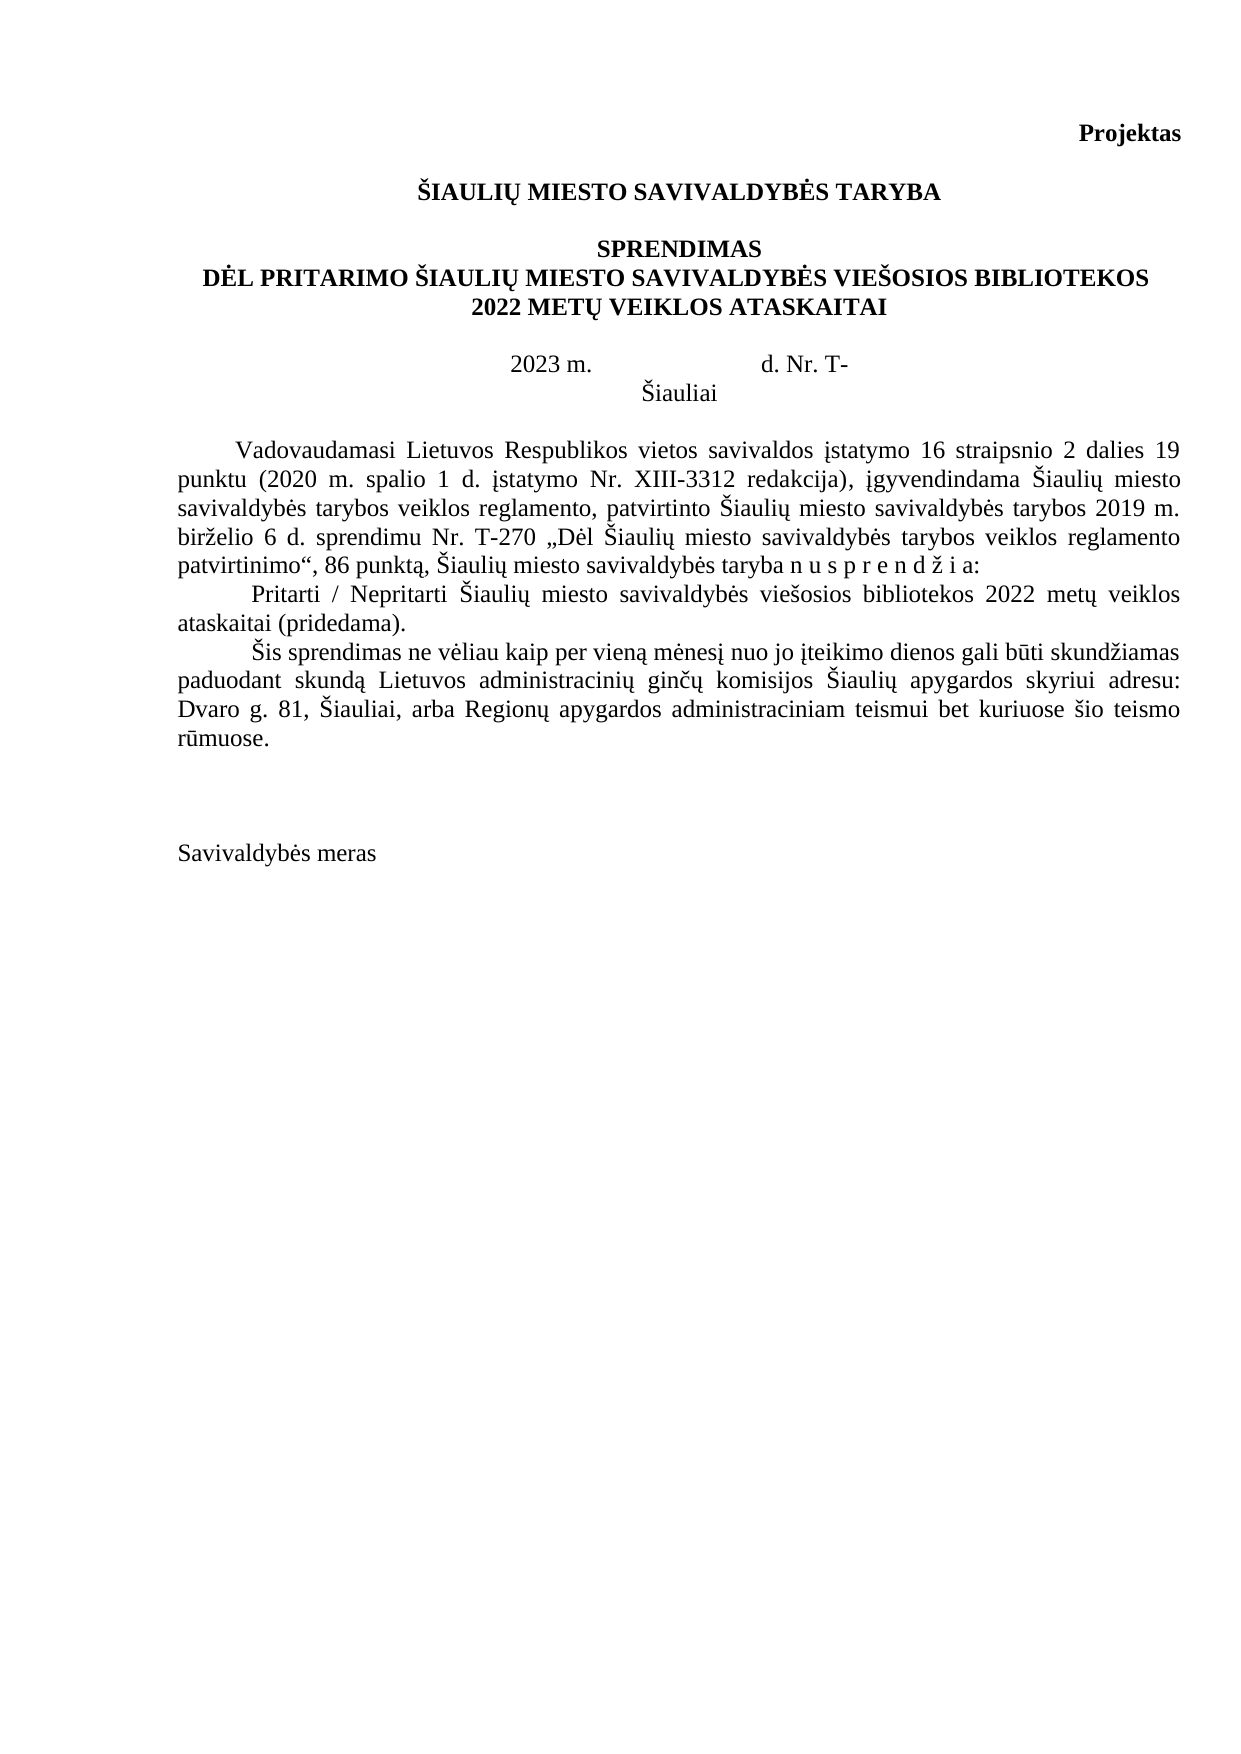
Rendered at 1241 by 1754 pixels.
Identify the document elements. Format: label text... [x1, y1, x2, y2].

text 2023 m. d. Nr. T- [177, 349, 1181, 378]
text Šiauliai [177, 378, 1181, 407]
subtitle ŠIAULIŲ MIESTO SAVIVALDYBĖS TARYBA [177, 177, 1181, 205]
text Šis sprendimas ne vėliau kaip per vieną mėnesį nuo jo įteikimo dienos gali būti skundžiamas paduodant skundą Lietuvos administracinių ginčų komisijos Šiaulių apygardos skyriui adresu: Dvaro g. 81, Šiauliai, arba Regionų apygardos administraciniam teismui bet kuriuose šio teismo rūmuose. [177, 637, 1181, 752]
text Vadovaudamasi Lietuvos Respublikos vietos savivaldos įstatymo 16 straipsnio 2 dalies 19 punktu (2020 m. spalio 1 d. įstatymo Nr. XIII-3312 redakcija), įgyvendindama Šiaulių miesto savivaldybės tarybos veiklos reglamento, patvirtinto Šiaulių miesto savivaldybės tarybos 2019 m. birželio 6 d. sprendimu Nr. T-270 „Dėl Šiaulių miesto savivaldybės tarybos veiklos reglamento patvirtinimo“, 86 punktą, Šiaulių miesto savivaldybės taryba n u s p r e n d ž i a: [177, 435, 1181, 579]
text 2022 METų VEIKLOS ATASKAITai [177, 292, 1181, 320]
text dĖL PRITARIMO šIAULIŲ MIESTO SAVIVALDYBĖS VIEŠOSIOS BIBLIOTEKOS [177, 263, 1181, 292]
text SPRENDIMAS [177, 234, 1181, 263]
text Savivaldybės meras [177, 838, 1181, 867]
text Pritarti / Nepritarti Šiaulių miesto savivaldybės viešosios bibliotekos 2022 metų veiklos ataskaitai (pridedama). [177, 579, 1181, 637]
